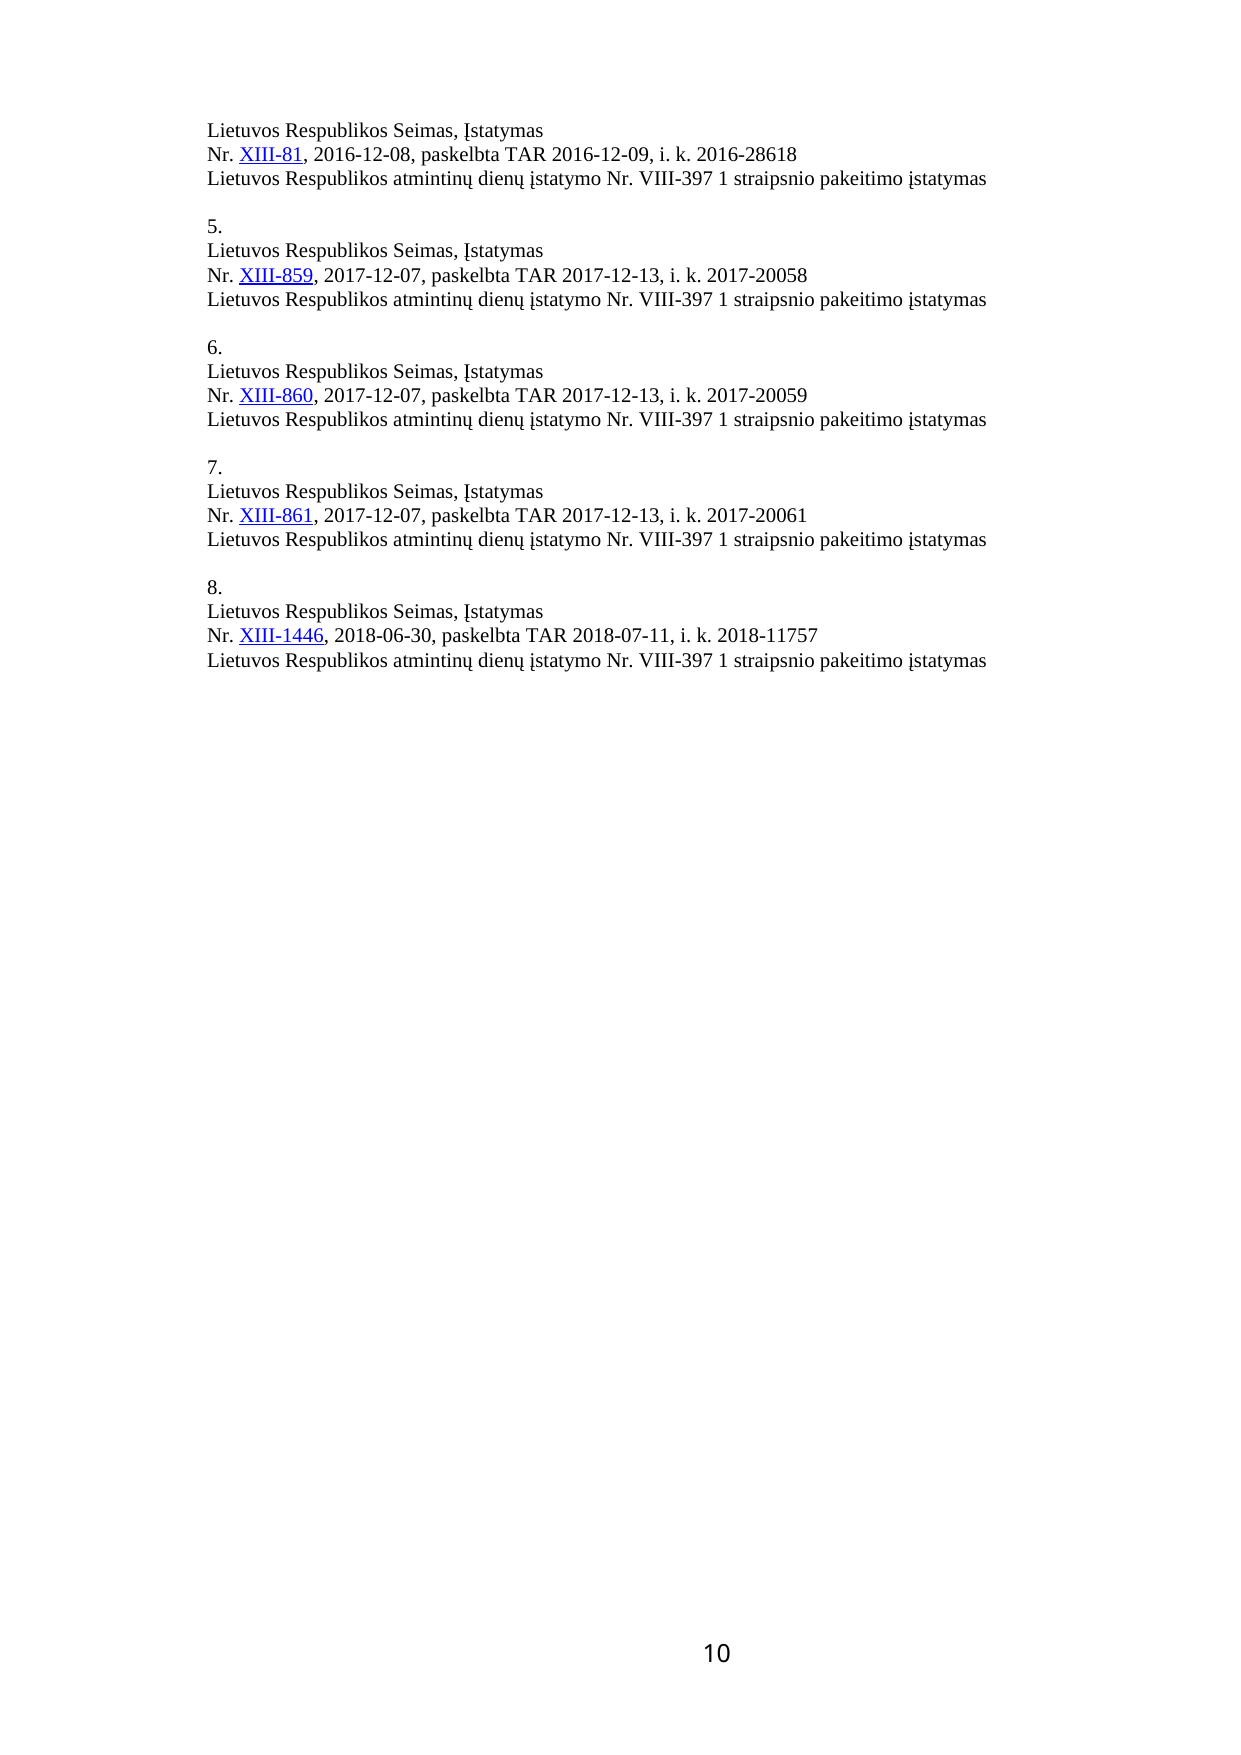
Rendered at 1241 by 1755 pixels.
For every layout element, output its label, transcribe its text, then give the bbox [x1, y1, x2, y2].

text Nr. XIII-859, 2017-12-07, paskelbta TAR 2017-12-13, i. k. 2017-20058 [207, 262, 1152, 287]
text Nr. XIII-1446, 2018-06-30, paskelbta TAR 2018-07-11, i. k. 2018-11757 [207, 623, 1152, 647]
text Lietuvos Respublikos atmintinų dienų įstatymo Nr. VIII-397 1 straipsnio pakeitimo įstatymas [207, 287, 1152, 311]
text Nr. XIII-81, 2016-12-08, paskelbta TAR 2016-12-09, i. k. 2016-28618 [207, 142, 1152, 166]
text 6. [207, 335, 1152, 359]
text 7. [207, 455, 1152, 479]
text Lietuvos Respublikos Seimas, Įstatymas [207, 238, 1152, 262]
text Lietuvos Respublikos atmintinų dienų įstatymo Nr. VIII-397 1 straipsnio pakeitimo įstatymas [207, 407, 1152, 431]
text Lietuvos Respublikos Seimas, Įstatymas [207, 479, 1152, 503]
text 8. [207, 575, 1152, 599]
text Lietuvos Respublikos Seimas, Įstatymas [207, 118, 1152, 142]
text Lietuvos Respublikos Seimas, Įstatymas [207, 599, 1152, 623]
text 5. [207, 214, 1152, 238]
text Lietuvos Respublikos atmintinų dienų įstatymo Nr. VIII-397 1 straipsnio pakeitimo įstatymas [207, 527, 1152, 551]
text Nr. XIII-860, 2017-12-07, paskelbta TAR 2017-12-13, i. k. 2017-20059 [207, 383, 1152, 407]
text Lietuvos Respublikos atmintinų dienų įstatymo Nr. VIII-397 1 straipsnio pakeitimo įstatymas [207, 166, 1152, 190]
text Nr. XIII-861, 2017-12-07, paskelbta TAR 2017-12-13, i. k. 2017-20061 [207, 503, 1152, 527]
text Lietuvos Respublikos Seimas, Įstatymas [207, 359, 1152, 383]
text Lietuvos Respublikos atmintinų dienų įstatymo Nr. VIII-397 1 straipsnio pakeitimo įstatymas [207, 647, 1152, 672]
